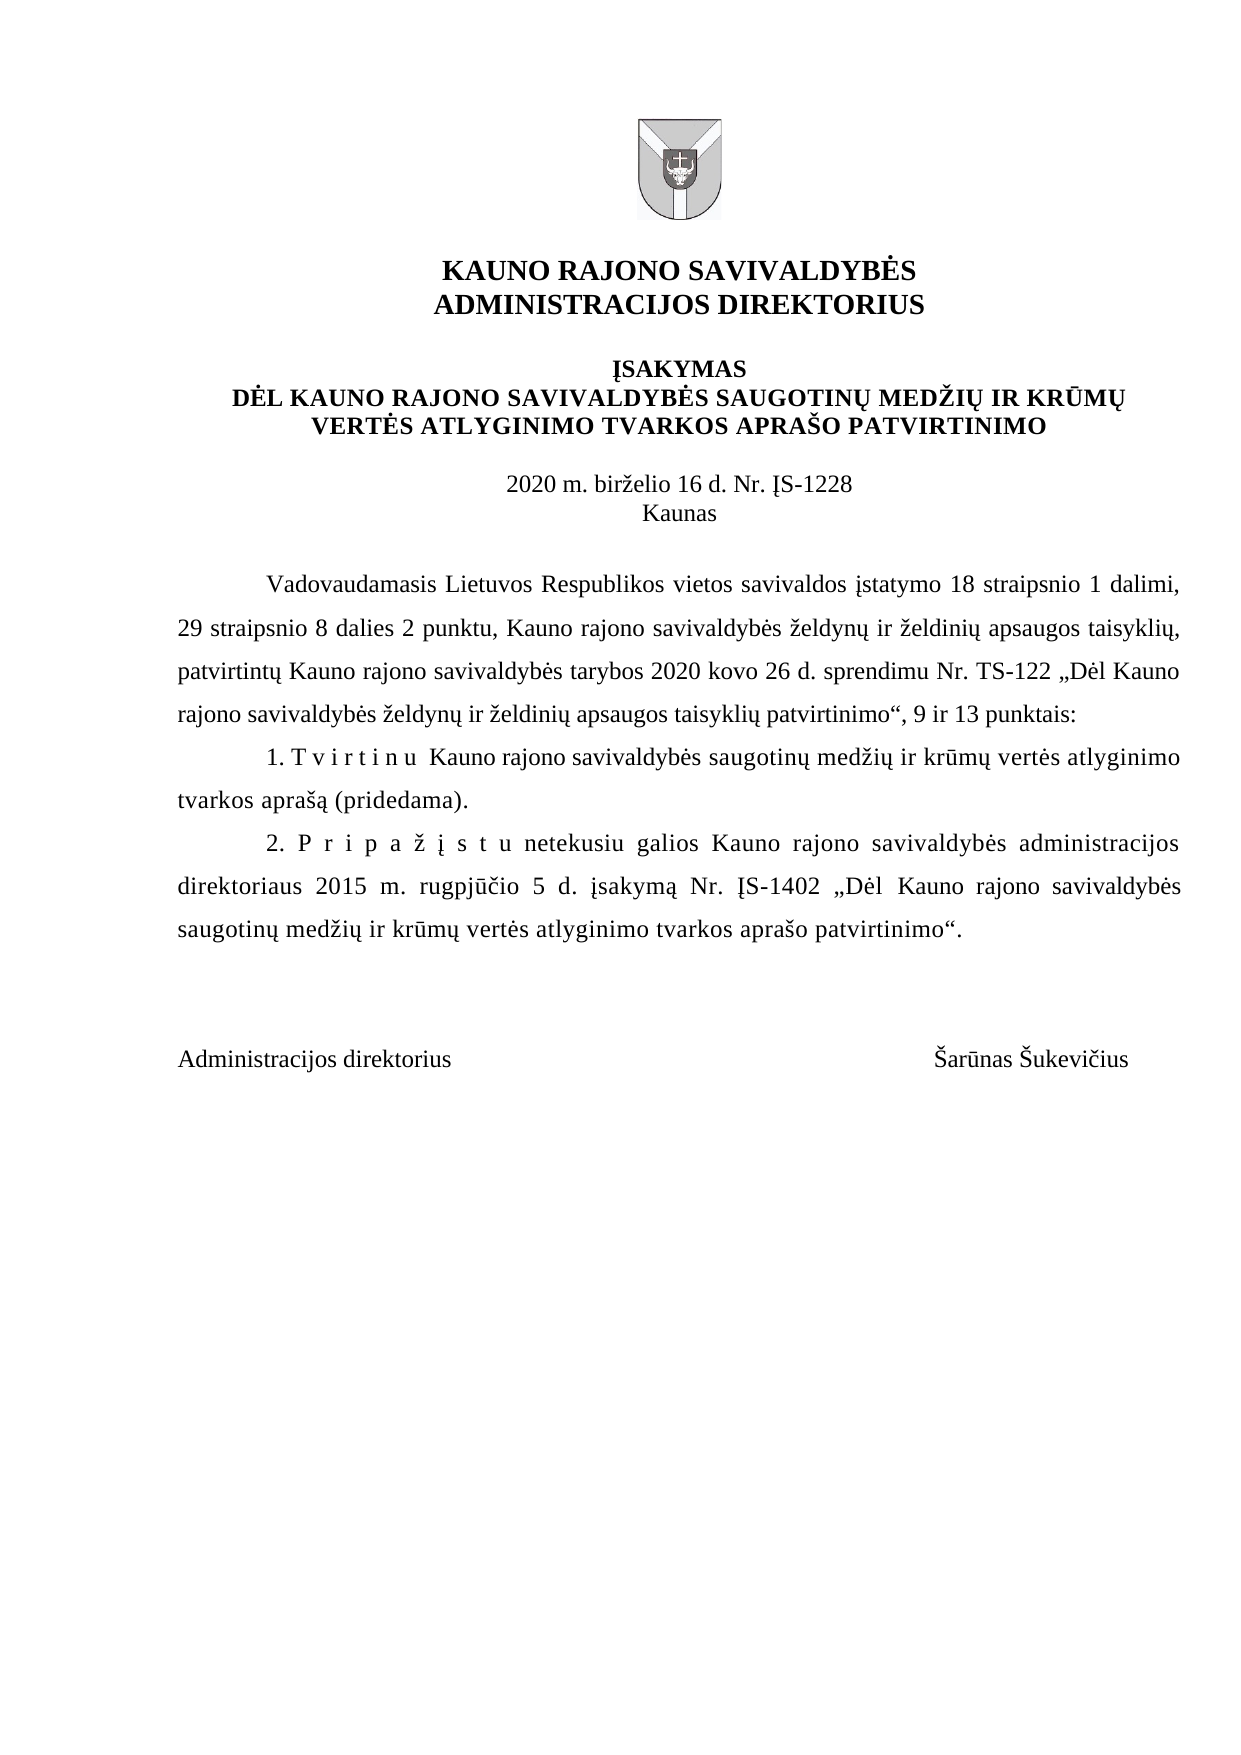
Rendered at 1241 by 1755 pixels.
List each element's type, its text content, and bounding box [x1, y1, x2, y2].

text ADMINISTRACIJOS DIREKTORIUS [177, 287, 1181, 320]
text 1. T v i r t i n u Kauno rajono savivaldybės saugotinų medžių ir krūmų vertės atlyginimo tvarkos aprašą (pridedama). [177, 742, 1181, 814]
text KAUNO RAJONO SAVIVALDYBĖS [177, 253, 1181, 287]
text DĖL KAUNO RAJONO SAVIVALDYBĖS SAUGOTINŲ MEDŽIŲ IR KRŪMŲ VERTĖS ATLYGINIMO TVARKOS APRAŠO PATVIRTINIMO [177, 383, 1181, 440]
text Vadovaudamasis Lietuvos Respublikos vietos savivaldos įstatymo 18 straipsnio 1 dalimi, 29 straipsnio 8 dalies 2 punktu, Kauno rajono savivaldybės želdynų ir želdinių apsaugos taisyklių, patvirtintų Kauno rajono savivaldybės tarybos 2020 kovo 26 d. sprendimu Nr. TS-122 „Dėl Kauno rajono savivaldybės želdynų ir želdinių apsaugos taisyklių patvirtinimo“, 9 ir 13 punktais: [177, 569, 1181, 728]
text Kaunas [177, 498, 1181, 526]
text 2020 m. birželio 16 d. Nr. ĮS-1228 [177, 469, 1181, 498]
text 2. P r i p a ž į s t u netekusiu galios Kauno rajono savivaldybės administracijos direktoriaus 2015 m. rugpjūčio 5 d. įsakymą Nr. ĮS-1402 „Dėl Kauno rajono savivaldybės saugotinų medžių ir krūmų vertės atlyginimo tvarkos aprašo patvirtinimo“. [177, 828, 1181, 943]
text ĮSAKYMAS [177, 354, 1181, 383]
text Administracijos direktorius Šarūnas Šukevičius [177, 1044, 1181, 1073]
